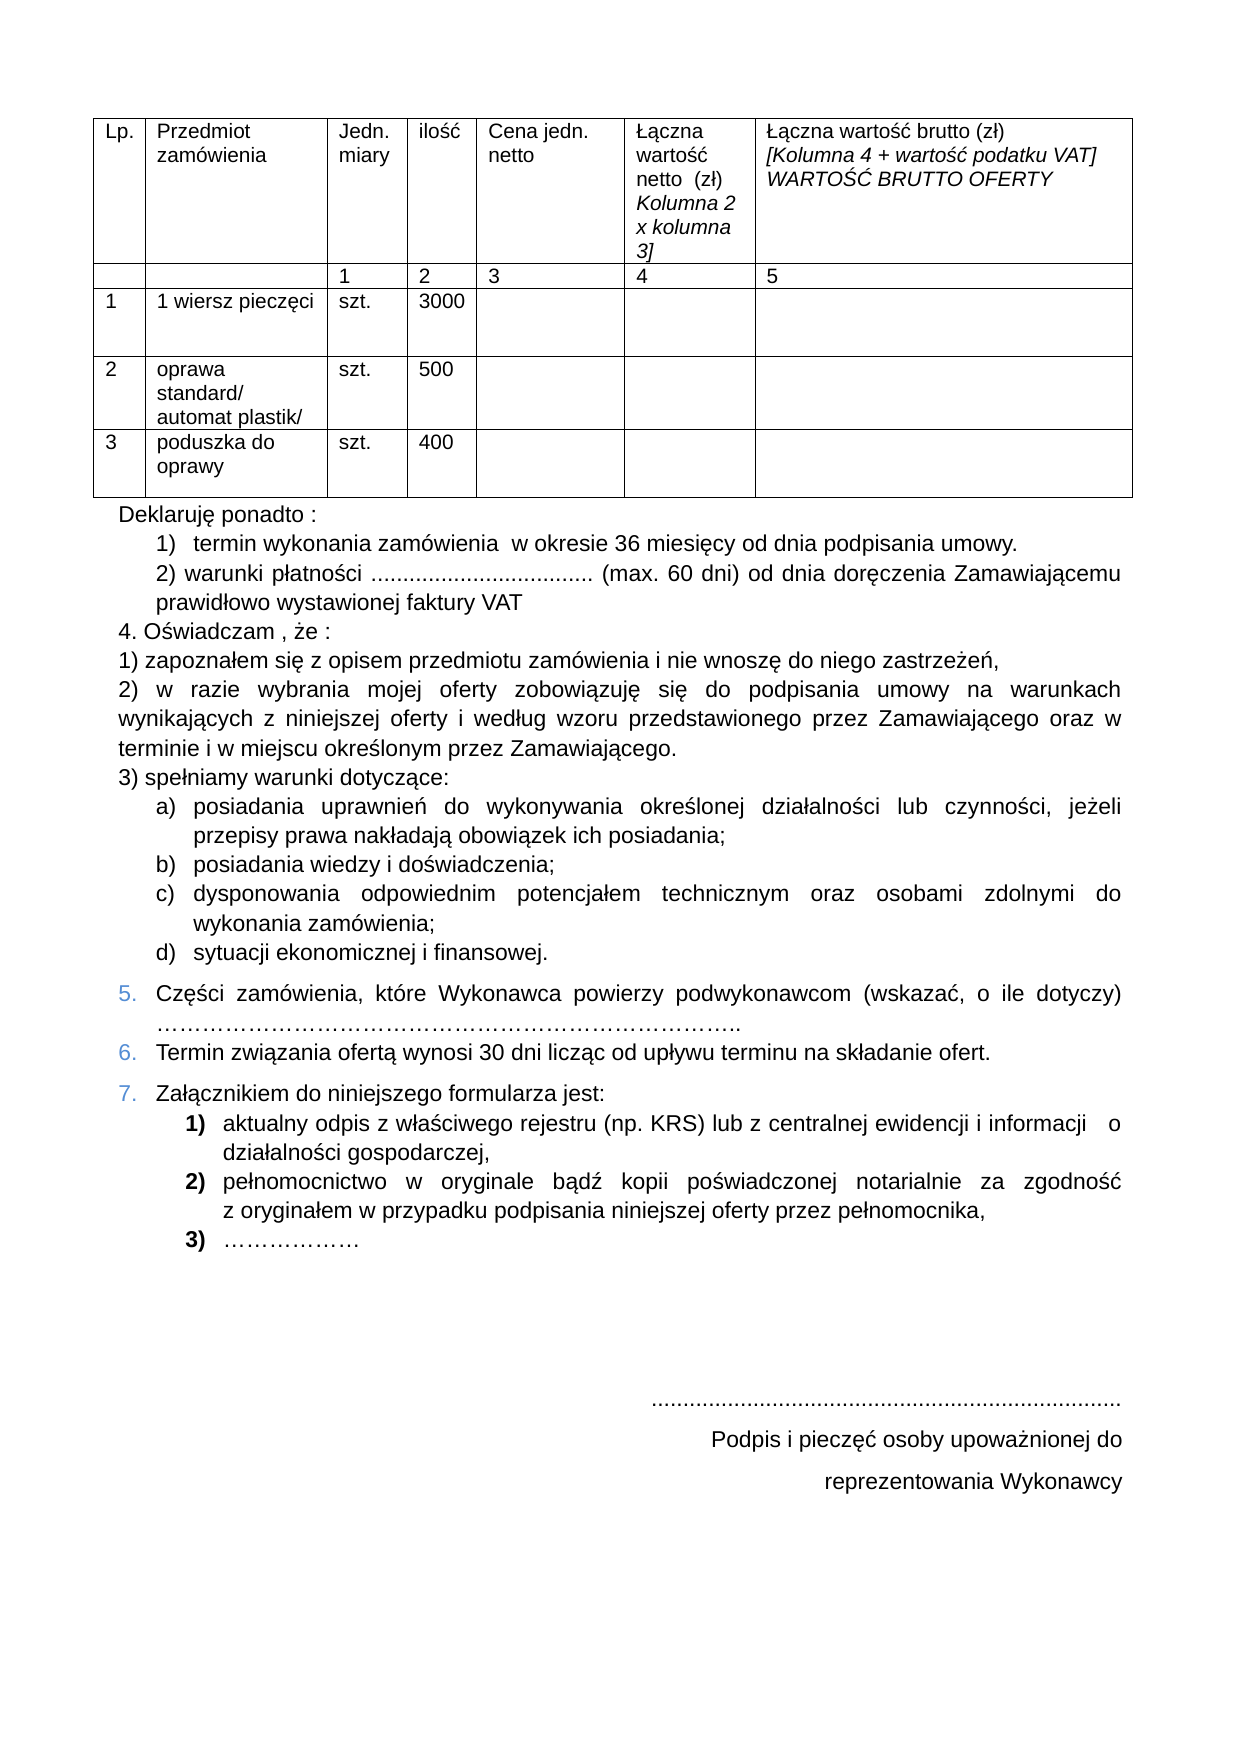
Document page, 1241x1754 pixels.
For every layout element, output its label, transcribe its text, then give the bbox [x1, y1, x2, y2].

table_header Łączna wartość brutto (zł) [Kolumna 4 + wartość podatku VAT] WARTOŚĆ BRUTTO OFERTY [756, 119, 1132, 263]
table_header Łączna wartość netto (zł) Kolumna 2 x kolumna 3] [625, 119, 755, 263]
table_cell 400 [408, 430, 476, 497]
table_cell 1 [328, 264, 407, 288]
table_cell [625, 430, 755, 497]
text .......................................................................... [118, 1382, 1122, 1411]
table_header Jedn. miary [328, 119, 407, 263]
table_cell 1 [94, 289, 145, 356]
table_cell [756, 430, 1132, 497]
text 3) spełniamy warunki dotyczące: [118, 761, 1122, 790]
text 2) warunki płatności ................................... (max. 60 dni) od dnia doręczenia Zamawiającemu prawidłowo wystawionej faktury VAT [156, 557, 1122, 615]
list posiadania uprawnień do wykonywania określonej działalności lub czynności, jeżeli przepisy prawa nakładają obowiązek ich posiadania; [156, 790, 1122, 848]
table_cell szt. [328, 357, 407, 429]
list termin wykonania zamówienia w okresie 36 miesięcy od dnia podpisania umowy. [156, 527, 1122, 557]
list Termin związania ofertą wynosi 30 dni licząc od upływu terminu na składanie ofert. [118, 1036, 1122, 1065]
text 2) w razie wybrania mojej oferty zobowiązuję się do podpisania umowy na warunkach wynikających z niniejszej oferty i według wzoru przedstawionego przez Zamawiającego oraz w terminie i w miejscu określonym przez Zamawiającego. [118, 673, 1122, 761]
table_cell [146, 264, 327, 288]
table_cell [477, 357, 624, 429]
text 1) zapoznałem się z opisem przedmiotu zamówienia i nie wnoszę do niego zastrzeżeń, [118, 644, 1122, 673]
list pełnomocnictwo w oryginale bądź kopii poświadczonej notarialnie za zgodność z oryginałem w przypadku podpisania niniejszej oferty przez pełnomocnika, [185, 1165, 1122, 1223]
list Części zamówienia, które Wykonawca powierzy podwykonawcom (wskazać, o ile dotyczy) ………………………………………………………………….. [118, 977, 1122, 1036]
table_cell 5 [756, 264, 1132, 288]
table_cell poduszka do oprawy [146, 430, 327, 497]
table_cell [477, 289, 624, 356]
text 4. Oświadczam , że : [118, 615, 1122, 644]
text reprezentowania Wykonawcy [143, 1465, 1122, 1494]
table_header Przedmiot zamówienia [146, 119, 327, 263]
table_cell [94, 264, 145, 288]
table_cell 3 [94, 430, 145, 497]
list posiadania wiedzy i doświadczenia; [156, 848, 1122, 877]
table_cell 2 [408, 264, 476, 288]
list Załącznikiem do niniejszego formularza jest: [118, 1077, 1122, 1107]
table_cell 2 [94, 357, 145, 429]
table_header Lp. [94, 119, 145, 263]
table_cell 3 [477, 264, 624, 288]
table_cell [625, 289, 755, 356]
table_cell [756, 289, 1132, 356]
table_header Cena jedn. netto [477, 119, 624, 263]
table_cell szt. [328, 289, 407, 356]
text Deklaruję ponadto : [118, 498, 1122, 527]
table_cell [625, 357, 755, 429]
table_cell 3000 [408, 289, 476, 356]
table_cell [477, 430, 624, 497]
table_header ilość [408, 119, 476, 263]
list aktualny odpis z właściwego rejestru (np. KRS) lub z centralnej ewidencji i informacji o działalności gospodarczej, [185, 1107, 1122, 1165]
list sytuacji ekonomicznej i finansowej. [156, 936, 1122, 965]
table_cell 1 wiersz pieczęci [146, 289, 327, 356]
table_cell 4 [625, 264, 755, 288]
table_cell oprawa standard/ automat plastik/ [146, 357, 327, 429]
table_cell 500 [408, 357, 476, 429]
table_cell [756, 357, 1132, 429]
list dysponowania odpowiednim potencjałem technicznym oraz osobami zdolnymi do wykonania zamówienia; [156, 877, 1122, 936]
list ……………… [185, 1223, 1122, 1252]
table_cell szt. [328, 430, 407, 497]
text Podpis i pieczęć osoby upoważnionej do [143, 1423, 1122, 1452]
